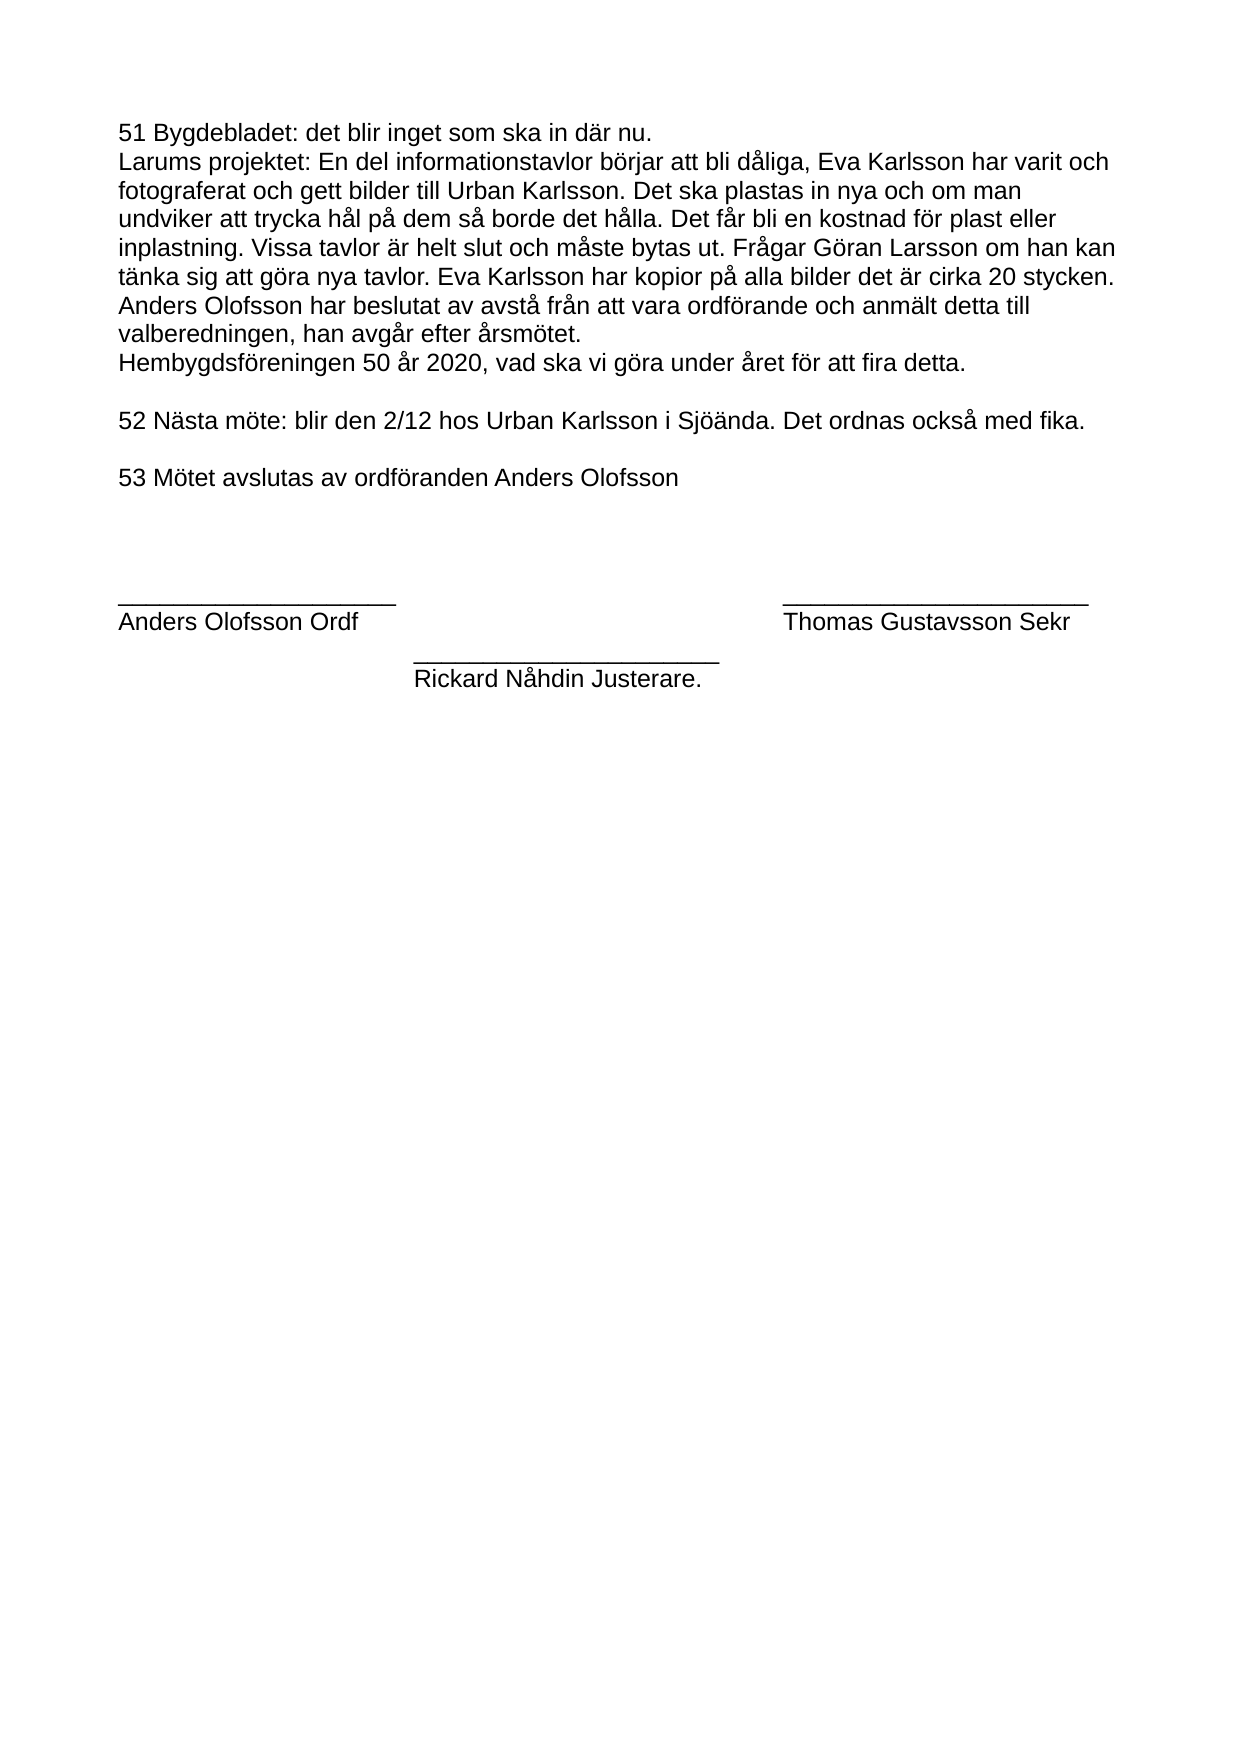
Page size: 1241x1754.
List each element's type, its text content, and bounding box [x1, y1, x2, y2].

text Larums projektet: En del informationstavlor börjar att bli dåliga, Eva Karlsson har varit och fotograferat och gett bilder till Urban Karlsson. Det ska plastas in nya och om man undviker att trycka hål på dem så borde det hålla. Det får bli en kostnad för plast eller inplastning. Vissa tavlor är helt slut och måste bytas ut. Frågar Göran Larsson om han kan tänka sig att göra nya tavlor. Eva Karlsson har kopior på alla bilder det är cirka 20 stycken. Anders Olofsson har beslutat av avstå från att vara ordförande och anmält detta till valberedningen, han avgår efter årsmötet. [118, 147, 1122, 348]
text 53 Mötet avslutas av ordföranden Anders Olofsson [118, 463, 1122, 492]
text Anders Olofsson Ordf Thomas Gustavsson Sekr [118, 607, 1122, 636]
text Hembygdsföreningen 50 år 2020, vad ska vi göra under året för att fira detta. [118, 348, 1122, 377]
text Rickard Nåhdin Justerare. [118, 664, 1122, 693]
text ______________________ [118, 636, 1122, 664]
text 52 Nästa möte: blir den 2/12 hos Urban Karlsson i Sjöända. Det ordnas också med fika. [118, 406, 1122, 434]
text ____________________ ______________________ [118, 578, 1122, 607]
text 51 Bygdebladet: det blir inget som ska in där nu. [118, 118, 1122, 147]
